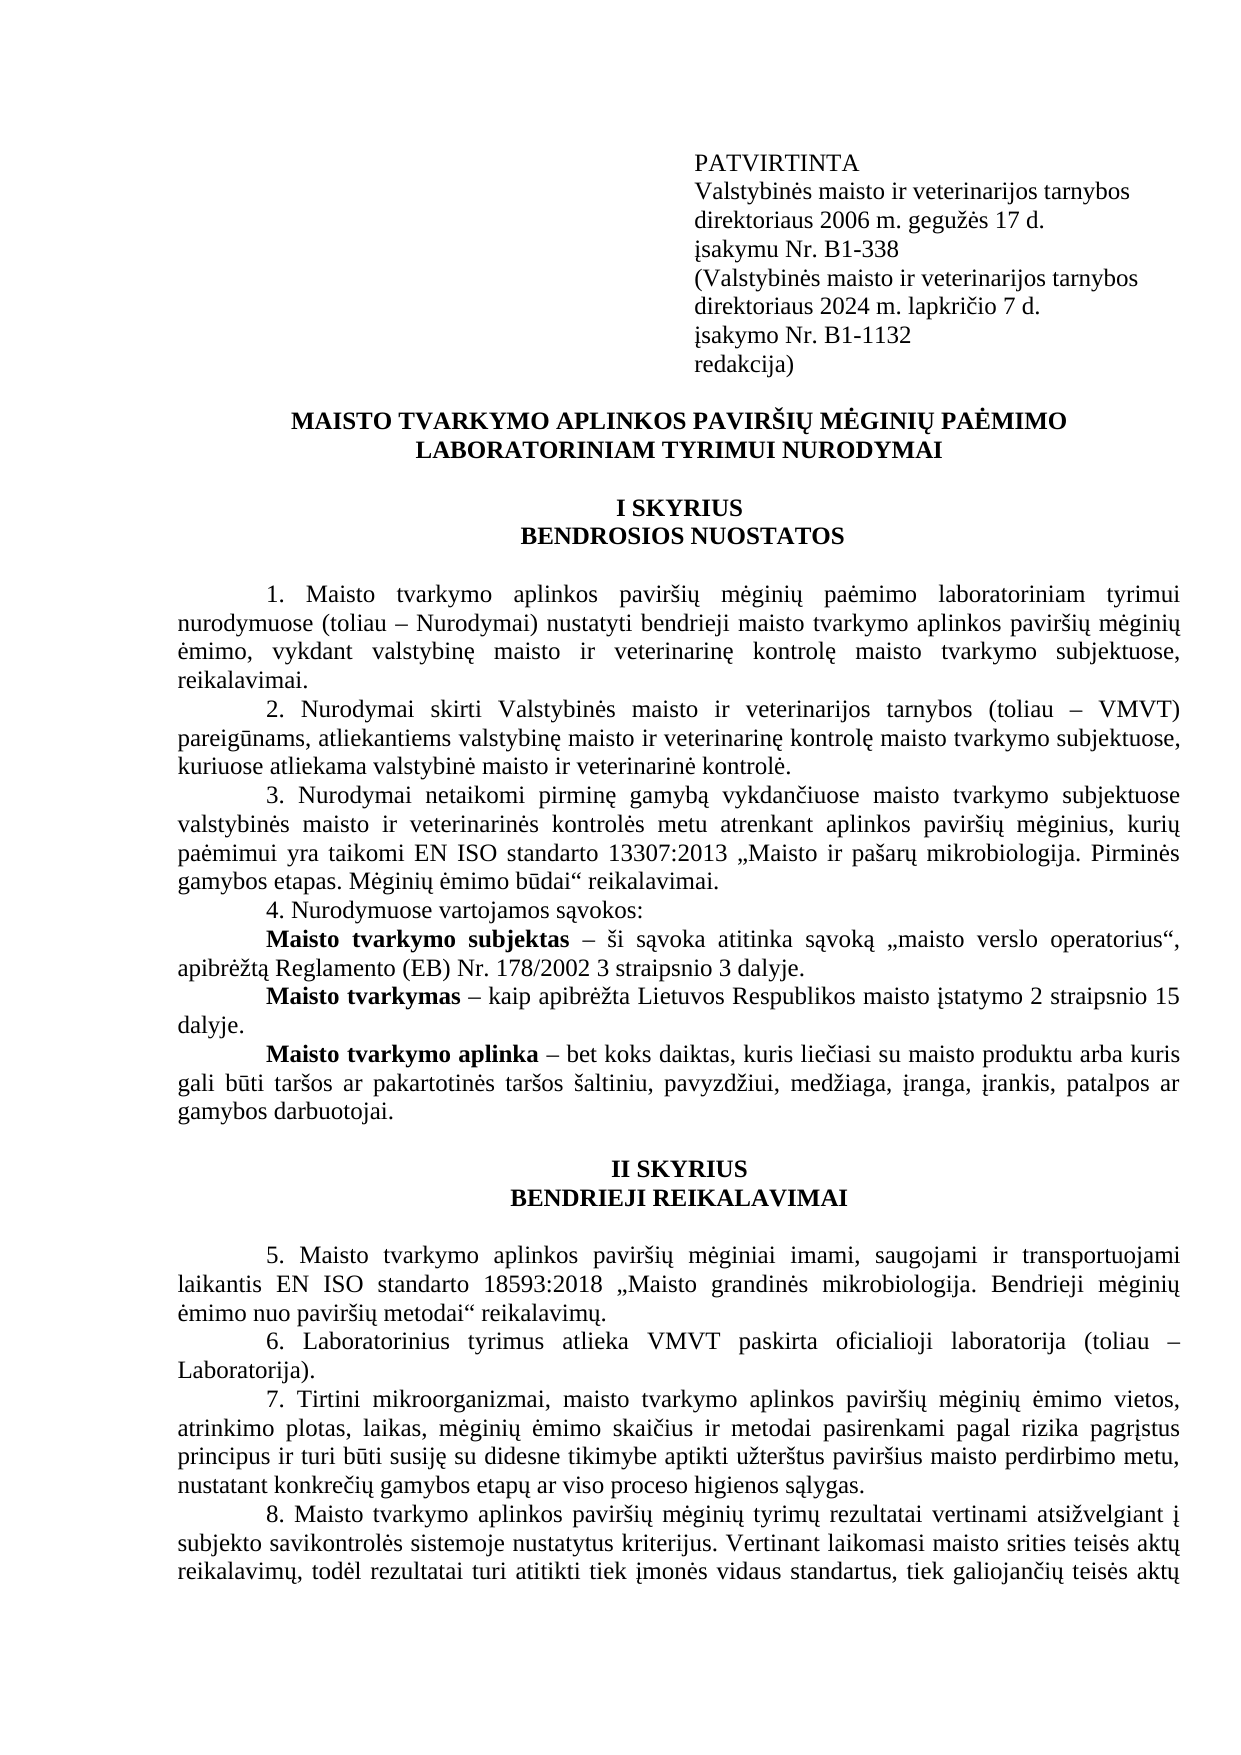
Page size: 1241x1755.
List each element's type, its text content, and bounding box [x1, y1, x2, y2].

text 6. Laboratorinius tyrimus atlieka VMVT paskirta oficialioji laboratorija (toliau – Laboratorija). [177, 1326, 1181, 1384]
text 7. Tirtini mikroorganizmai, maisto tvarkymo aplinkos paviršių mėginių ėmimo vietos, atrinkimo plotas, laikas, mėginių ėmimo skaičius ir metodai pasirenkami pagal rizika pagrįstus principus ir turi būti susiję su didesne tikimybe aptikti užterštus paviršius maisto perdirbimo metu, nustatant konkrečių gamybos etapų ar viso proceso higienos sąlygas. [177, 1384, 1181, 1499]
text bendrieji reikalavimai [177, 1183, 1181, 1211]
text Maisto tvarkymo subjektas – ši sąvoka atitinka sąvoką „maisto verslo operatorius“, apibrėžtą Reglamento (EB) Nr. 178/2002 3 straipsnio 3 dalyje. [177, 924, 1181, 981]
text įsakymu Nr. B1-338 [694, 234, 1181, 263]
text 4. Nurodymuose vartojamos sąvokos: [177, 895, 1181, 924]
text BENDROSIOS NUOSTATOS [177, 521, 1181, 550]
text įsakymo Nr. B1-1132 [694, 320, 1181, 349]
text II SKYRIUS [177, 1154, 1181, 1183]
text I SKYRIus [177, 493, 1181, 521]
text direktoriaus 2024 m. lapkričio 7 d. [694, 291, 1181, 320]
text 8. Maisto tvarkymo aplinkos paviršių mėginių tyrimų rezultatai vertinami atsižvelgiant į subjekto savikontrolės sistemoje nustatytus kriterijus. Vertinant laikomasi maisto srities teisės aktų reikalavimų, todėl rezultatai turi atitikti tiek įmonės vidaus standartus, tiek galiojančių teisės aktų [177, 1499, 1181, 1585]
text 1. Maisto tvarkymo aplinkos paviršių mėginių paėmimo laboratoriniam tyrimui nurodymuose (toliau – Nurodymai) nustatyti bendrieji maisto tvarkymo aplinkos paviršių mėginių ėmimo, vykdant valstybinę maisto ir veterinarinę kontrolę maisto tvarkymo subjektuose, reikalavimai. [177, 579, 1181, 694]
text direktoriaus 2006 m. gegužės 17 d. [694, 205, 1181, 234]
text 2. Nurodymai skirti Valstybinės maisto ir veterinarijos tarnybos (toliau – VMVT) pareigūnams, atliekantiems valstybinę maisto ir veterinarinę kontrolę maisto tvarkymo subjektuose, kuriuose atliekama valstybinė maisto ir veterinarinė kontrolė. [177, 694, 1181, 780]
text Maisto tvarkymo aplinka – bet koks daiktas, kuris liečiasi su maisto produktu arba kuris gali būti taršos ar pakartotinės taršos šaltiniu, pavyzdžiui, medžiaga, įranga, įrankis, patalpos ar gamybos darbuotojai. [177, 1039, 1181, 1125]
text Maisto tvarkymas – kaip apibrėžta Lietuvos Respublikos maisto įstatymo 2 straipsnio 15 dalyje. [177, 981, 1181, 1039]
text (Valstybinės maisto ir veterinarijos tarnybos [694, 263, 1181, 291]
text 5. Maisto tvarkymo aplinkos paviršių mėginiai imami, saugojami ir transportuojami laikantis EN ISO standarto 18593:2018 „Maisto grandinės mikrobiologija. Bendrieji mėginių ėmimo nuo paviršių metodai“ reikalavimų. [177, 1240, 1181, 1326]
text Valstybinės maisto ir veterinarijos tarnybos [694, 176, 1181, 205]
text redakcija) [694, 349, 1181, 378]
text 3. Nurodymai netaikomi pirminę gamybą vykdančiuose maisto tvarkymo subjektuose valstybinės maisto ir veterinarinės kontrolės metu atrenkant aplinkos paviršių mėginius, kurių paėmimui yra taikomi EN ISO standarto 13307:2013 „Maisto ir pašarų mikrobiologija. Pirminės gamybos etapas. Mėginių ėmimo būdai“ reikalavimai. [177, 780, 1181, 895]
text MAISTO TVARKYMO APLINKOS PAVIRŠIŲ MĖGINIŲ PAĖMIMO LABORATORINIAM TYRIMUI NURODYMAI [177, 406, 1181, 464]
text PATVIRTINTA [694, 148, 1181, 176]
